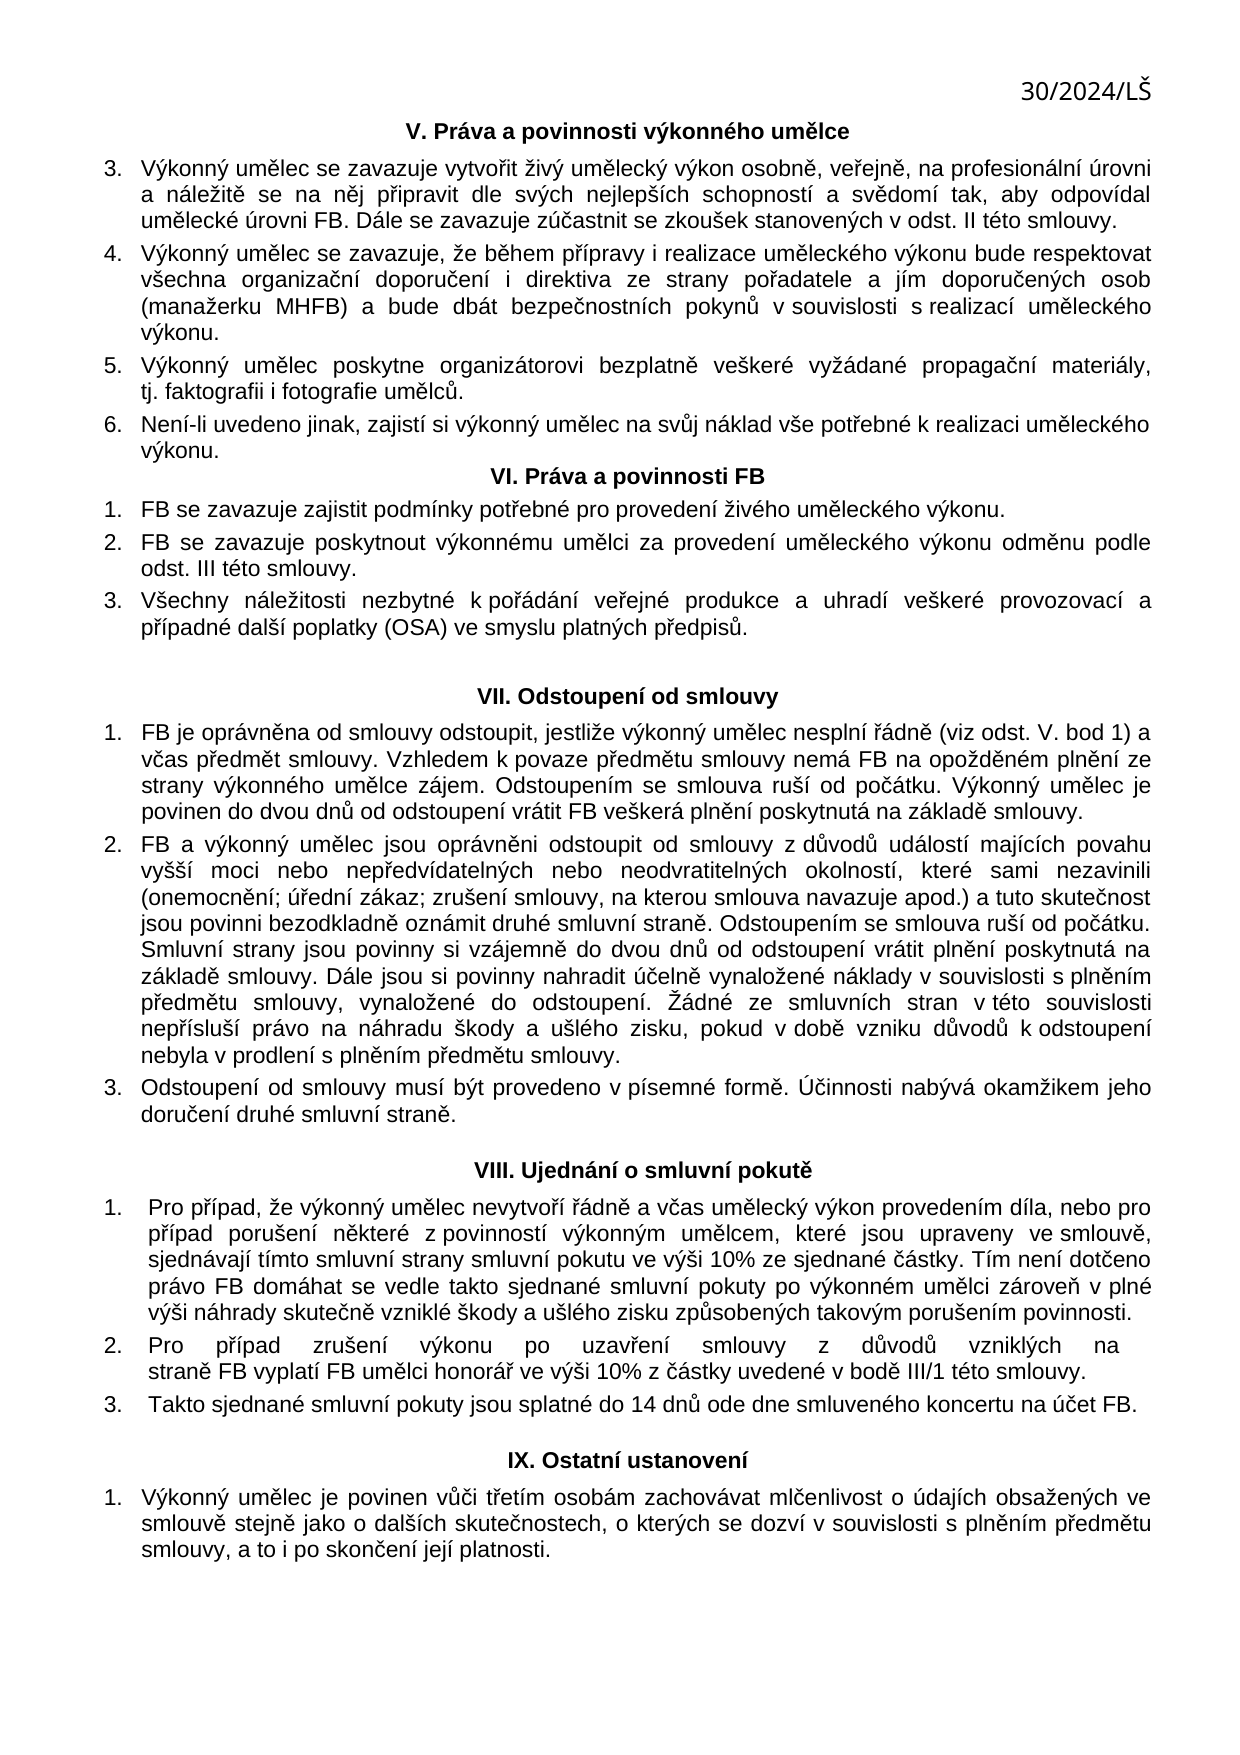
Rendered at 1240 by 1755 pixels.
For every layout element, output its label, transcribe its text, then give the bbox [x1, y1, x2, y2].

text VIII. Ujednání o smluvní pokutě [141, 1157, 1152, 1184]
list Výkonný umělec je povinen vůči třetím osobám zachovávat mlčenlivost o údajích obsažených ve smlouvě stejně jako o dalších skutečnostech, o kterých se dozví v souvislosti s plněním předmětu smlouvy, a to i po skončení její platnosti. [103, 1484, 1152, 1563]
text VII. Odstoupení od smlouvy [103, 683, 1152, 709]
text VI. Práva a povinnosti FB [103, 463, 1152, 489]
list Výkonný umělec poskytne organizátorovi bezplatně veškeré vyžádané propagační materiály, tj. faktografii i fotografie umělců. [103, 352, 1152, 404]
text V. Práva a povinnosti výkonného umělce [103, 118, 1152, 144]
list Pro případ, že výkonný umělec nevytvoří řádně a včas umělecký výkon provedením díla, nebo pro případ porušení některé z povinností výkonným umělcem, které jsou upraveny ve smlouvě, sjednávají tímto smluvní strany smluvní pokutu ve výši 10% ze sjednané částky. Tím není dotčeno právo FB domáhat se vedle takto sjednané smluvní pokuty po výkonném umělci zároveň v plné výši náhrady skutečně vzniklé škody a ušlého zisku způsobených takovým porušením povinnosti. [103, 1194, 1152, 1326]
list Takto sjednané smluvní pokuty jsou splatné do 14 dnů ode dne smluveného koncertu na účet FB. [103, 1391, 1152, 1417]
list Odstoupení od smlouvy musí být provedeno v písemné formě. Účinnosti nabývá okamžikem jeho doručení druhé smluvní straně. [103, 1074, 1152, 1127]
text IX. Ostatní ustanovení [103, 1447, 1152, 1474]
list FB je oprávněna od smlouvy odstoupit, jestliže výkonný umělec nesplní řádně (viz odst. V. bod 1) a včas předmět smlouvy. Vzhledem k povaze předmětu smlouvy nemá FB na opožděném plnění ze strany výkonného umělce zájem. Odstoupením se smlouva ruší od počátku. Výkonný umělec je povinen do dvou dnů od odstoupení vrátit FB veškerá plnění poskytnutá na základě smlouvy. [103, 719, 1152, 825]
list Výkonný umělec se zavazuje vytvořit živý umělecký výkon osobně, veřejně, na profesionální úrovni a náležitě se na něj připravit dle svých nejlepších schopností a svědomí tak, aby odpovídal umělecké úrovni FB. Dále se zavazuje zúčastnit se zkoušek stanovených v odst. II této smlouvy. [103, 154, 1152, 234]
list Výkonný umělec se zavazuje, že během přípravy i realizace uměleckého výkonu bude respektovat všechna organizační doporučení i direktiva ze strany pořadatele a jím doporučených osob (manažerku MHFB) a bude dbát bezpečnostních pokynů v souvislosti s realizací uměleckého výkonu. [103, 240, 1152, 345]
list FB se zavazuje zajistit podmínky potřebné pro provedení živého uměleckého výkonu. [103, 496, 1152, 522]
list Všechny náležitosti nezbytné k pořádání veřejné produkce a uhradí veškeré provozovací a případné další poplatky (OSA) ve smyslu platných předpisů. [103, 587, 1152, 640]
list Není-li uvedeno jinak, zajistí si výkonný umělec na svůj náklad vše potřebné k realizaci uměleckého výkonu. [103, 411, 1152, 463]
list FB a výkonný umělec jsou oprávněni odstoupit od smlouvy z důvodů událostí majících povahu vyšší moci nebo nepředvídatelných nebo neodvratitelných okolností, které sami nezavinili (onemocnění; úřední zákaz; zrušení smlouvy, na kterou smlouva navazuje apod.) a tuto skutečnost jsou povinni bezodkladně oznámit druhé smluvní straně. Odstoupením se smlouva ruší od počátku. Smluvní strany jsou povinny si vzájemně do dvou dnů od odstoupení vrátit plnění poskytnutá na základě smlouvy. Dále jsou si povinny nahradit účelně vynaložené náklady v souvislosti s plněním předmětu smlouvy, vynaložené do odstoupení. Žádné ze smluvních stran v této souvislosti nepřísluší právo na náhradu škody a ušlého zisku, pokud v době vzniku důvodů k odstoupení nebyla v prodlení s plněním předmětu smlouvy. [103, 831, 1152, 1068]
list FB se zavazuje poskytnout výkonnému umělci za provedení uměleckého výkonu odměnu podle odst. III této smlouvy. [103, 528, 1152, 581]
list Pro případ zrušení výkonu po uzavření smlouvy z důvodů vzniklých na straně FB vyplatí FB umělci honorář ve výši 10% z částky uvedené v bodě III/1 této smlouvy. [103, 1332, 1152, 1384]
